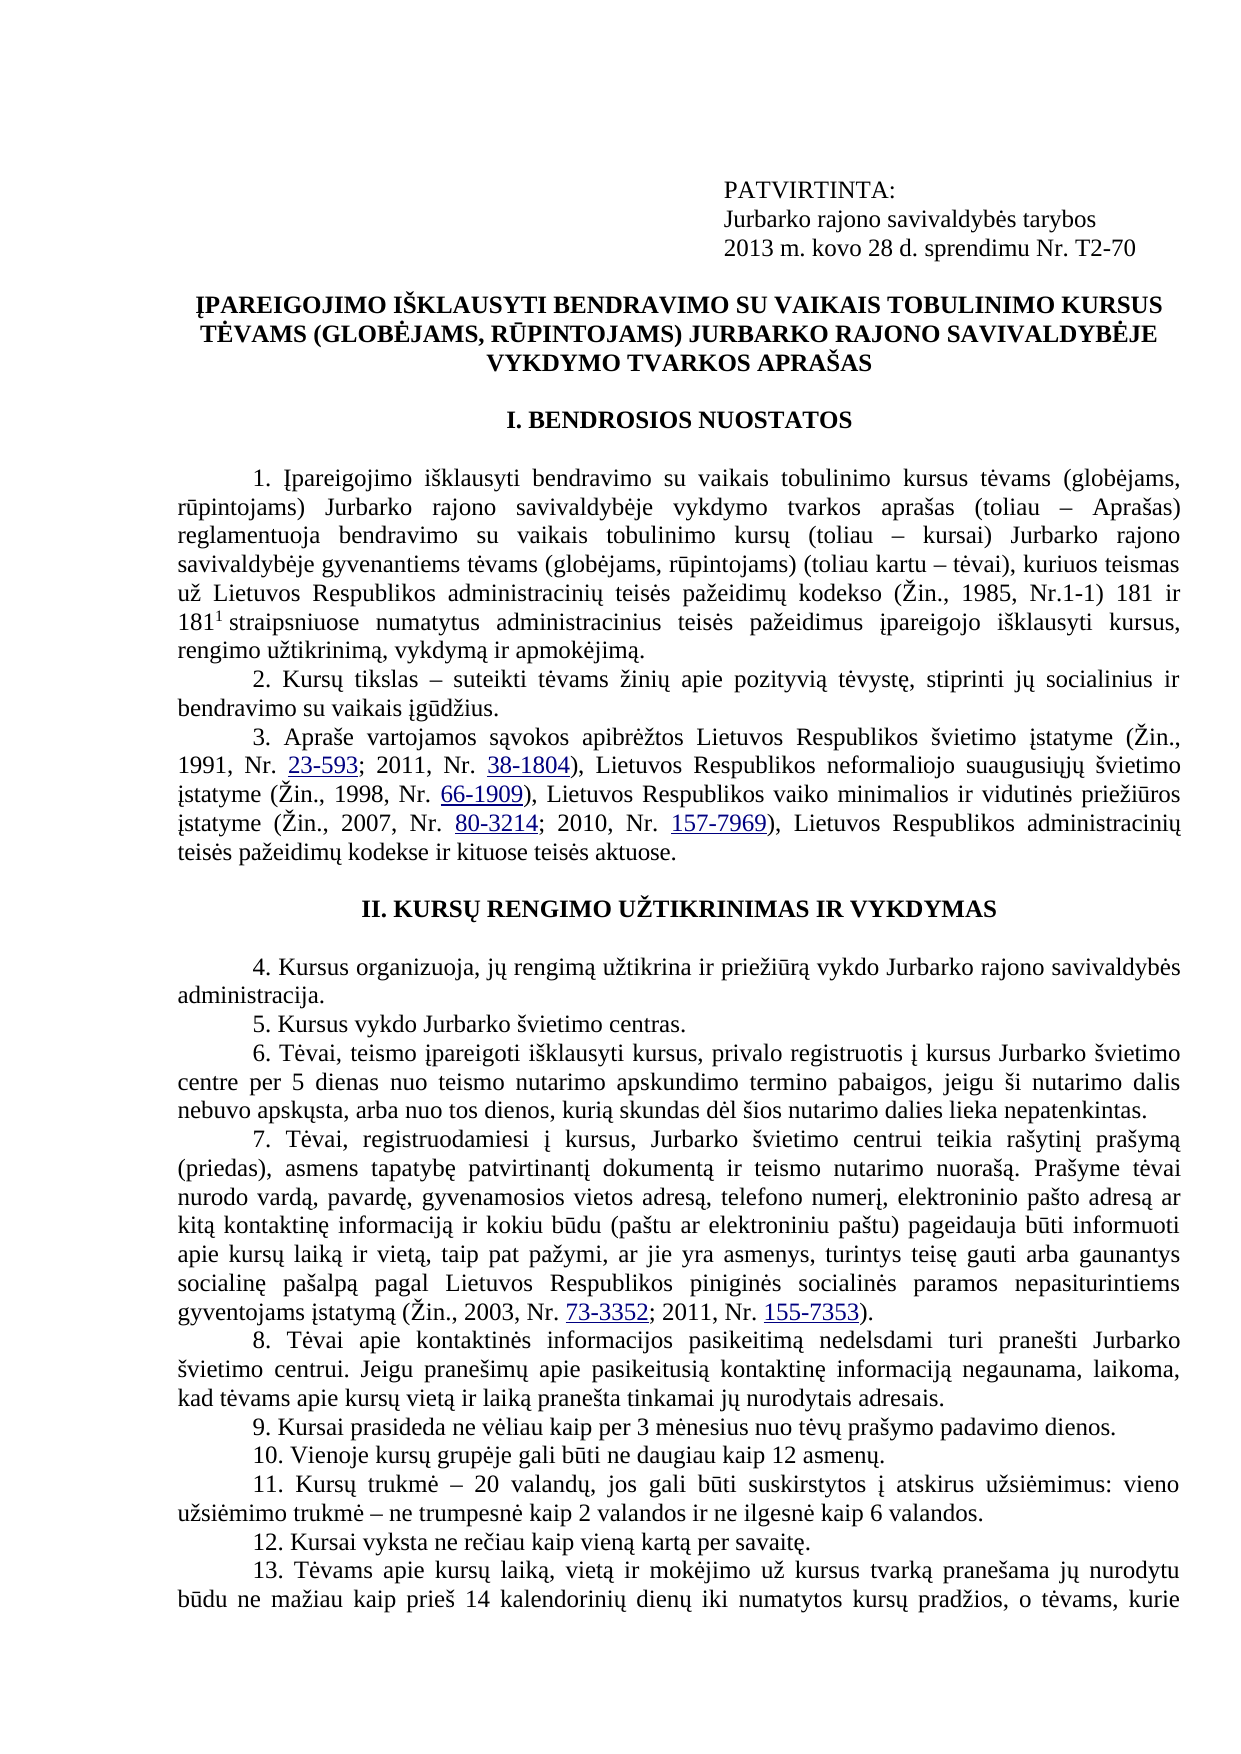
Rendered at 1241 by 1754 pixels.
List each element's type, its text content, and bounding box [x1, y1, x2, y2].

text I. BENDROSIOS NUOSTATOS [177, 406, 1181, 434]
text PATVIRTINTA: [723, 176, 1181, 204]
text 12. Kursai vyksta ne rečiau kaip vieną kartą per savaitę. [177, 1527, 1181, 1556]
text 7. Tėvai, registruodamiesi į kursus, Jurbarko švietimo centrui teikia rašytinį prašymą (priedas), asmens tapatybę patvirtinantį dokumentą ir teismo nutarimo nuorašą. Prašyme tėvai nurodo vardą, pavardę, gyvenamosios vietos adresą, telefono numerį, elektroninio pašto adresą ar kitą kontaktinę informaciją ir kokiu būdu (paštu ar elektroniniu paštu) pageidauja būti informuoti apie kursų laiką ir vietą, taip pat pažymi, ar jie yra asmenys, turintys teisę gauti arba gaunantys socialinę pašalpą pagal Lietuvos Respublikos piniginės socialinės paramos nepasiturintiems gyventojams įstatymą (Žin., 2003, Nr. 73-3352; 2011, Nr. 155-7353). [177, 1124, 1181, 1326]
text 1. Įpareigojimo išklausyti bendravimo su vaikais tobulinimo kursus tėvams (globėjams, rūpintojams) Jurbarko rajono savivaldybėje vykdymo tvarkos aprašas (toliau – Aprašas) reglamentuoja bendravimo su vaikais tobulinimo kursų (toliau – kursai) Jurbarko rajono savivaldybėje gyvenantiems tėvams (globėjams, rūpintojams) (toliau kartu – tėvai), kuriuos teismas už Lietuvos Respublikos administracinių teisės pažeidimų kodekso (Žin., 1985, Nr.1-1) 181 ir 1811 straipsniuose numatytus administracinius teisės pažeidimus įpareigojo išklausyti kursus, rengimo užtikrinimą, vykdymą ir apmokėjimą. [177, 463, 1181, 664]
text 4. Kursus organizuoja, jų rengimą užtikrina ir priežiūrą vykdo Jurbarko rajono savivaldybės administracija. [177, 952, 1181, 1009]
text 9. Kursai prasideda ne vėliau kaip per 3 mėnesius nuo tėvų prašymo padavimo dienos. [177, 1412, 1181, 1441]
text 13. Tėvams apie kursų laiką, vietą ir mokėjimo už kursus tvarką pranešama jų nurodytu būdu ne mažiau kaip prieš 14 kalendorinių dienų iki numatytos kursų pradžios, o tėvams, kurie [177, 1556, 1181, 1613]
text II. KURSŲ RENGIMO UŽTIKRINIMAS IR VYKDYMAS [177, 894, 1181, 923]
text 3. Apraše vartojamos sąvokos apibrėžtos Lietuvos Respublikos švietimo įstatyme (Žin., 1991, Nr. 23-593; 2011, Nr. 38-1804), Lietuvos Respublikos neformaliojo suaugusiųjų švietimo įstatyme (Žin., 1998, Nr. 66-1909), Lietuvos Respublikos vaiko minimalios ir vidutinės priežiūros įstatyme (Žin., 2007, Nr. 80-3214; 2010, Nr. 157-7969), Lietuvos Respublikos administracinių teisės pažeidimų kodekse ir kituose teisės aktuose. [177, 722, 1181, 866]
text 11. Kursų trukmė – 20 valandų, jos gali būti suskirstytos į atskirus užsiėmimus: vieno užsiėmimo trukmė – ne trumpesnė kaip 2 valandos ir ne ilgesnė kaip 6 valandos. [177, 1469, 1181, 1527]
text 2. Kursų tikslas – suteikti tėvams žinių apie pozityvią tėvystę, stiprinti jų socialinius ir bendravimo su vaikais įgūdžius. [177, 664, 1181, 722]
text Jurbarko rajono savivaldybės tarybos [723, 204, 1181, 233]
text 8. Tėvai apie kontaktinės informacijos pasikeitimą nedelsdami turi pranešti Jurbarko švietimo centrui. Jeigu pranešimų apie pasikeitusią kontaktinę informaciją negaunama, laikoma, kad tėvams apie kursų vietą ir laiką pranešta tinkamai jų nurodytais adresais. [177, 1326, 1181, 1412]
text ĮPAREIGOJIMO IŠKLAUSYTI BENDRAVIMO SU VAIKAIS TOBULINIMO KURSUS TĖVAMS (GLOBĖJAMS, RŪPINTOJAMS) JURBARKO RAJONO SAVIVALDYBĖJE VYKDYMO TVARKOS APRAŠAS [177, 291, 1181, 377]
text 5. Kursus vykdo Jurbarko švietimo centras. [177, 1009, 1181, 1038]
text 10. Vienoje kursų grupėje gali būti ne daugiau kaip 12 asmenų. [177, 1441, 1181, 1469]
text 2013 m. kovo 28 d. sprendimu Nr. T2-70 [723, 233, 1181, 262]
text 6. Tėvai, teismo įpareigoti išklausyti kursus, privalo registruotis į kursus Jurbarko švietimo centre per 5 dienas nuo teismo nutarimo apskundimo termino pabaigos, jeigu ši nutarimo dalis nebuvo apskųsta, arba nuo tos dienos, kurią skundas dėl šios nutarimo dalies lieka nepatenkintas. [177, 1038, 1181, 1124]
